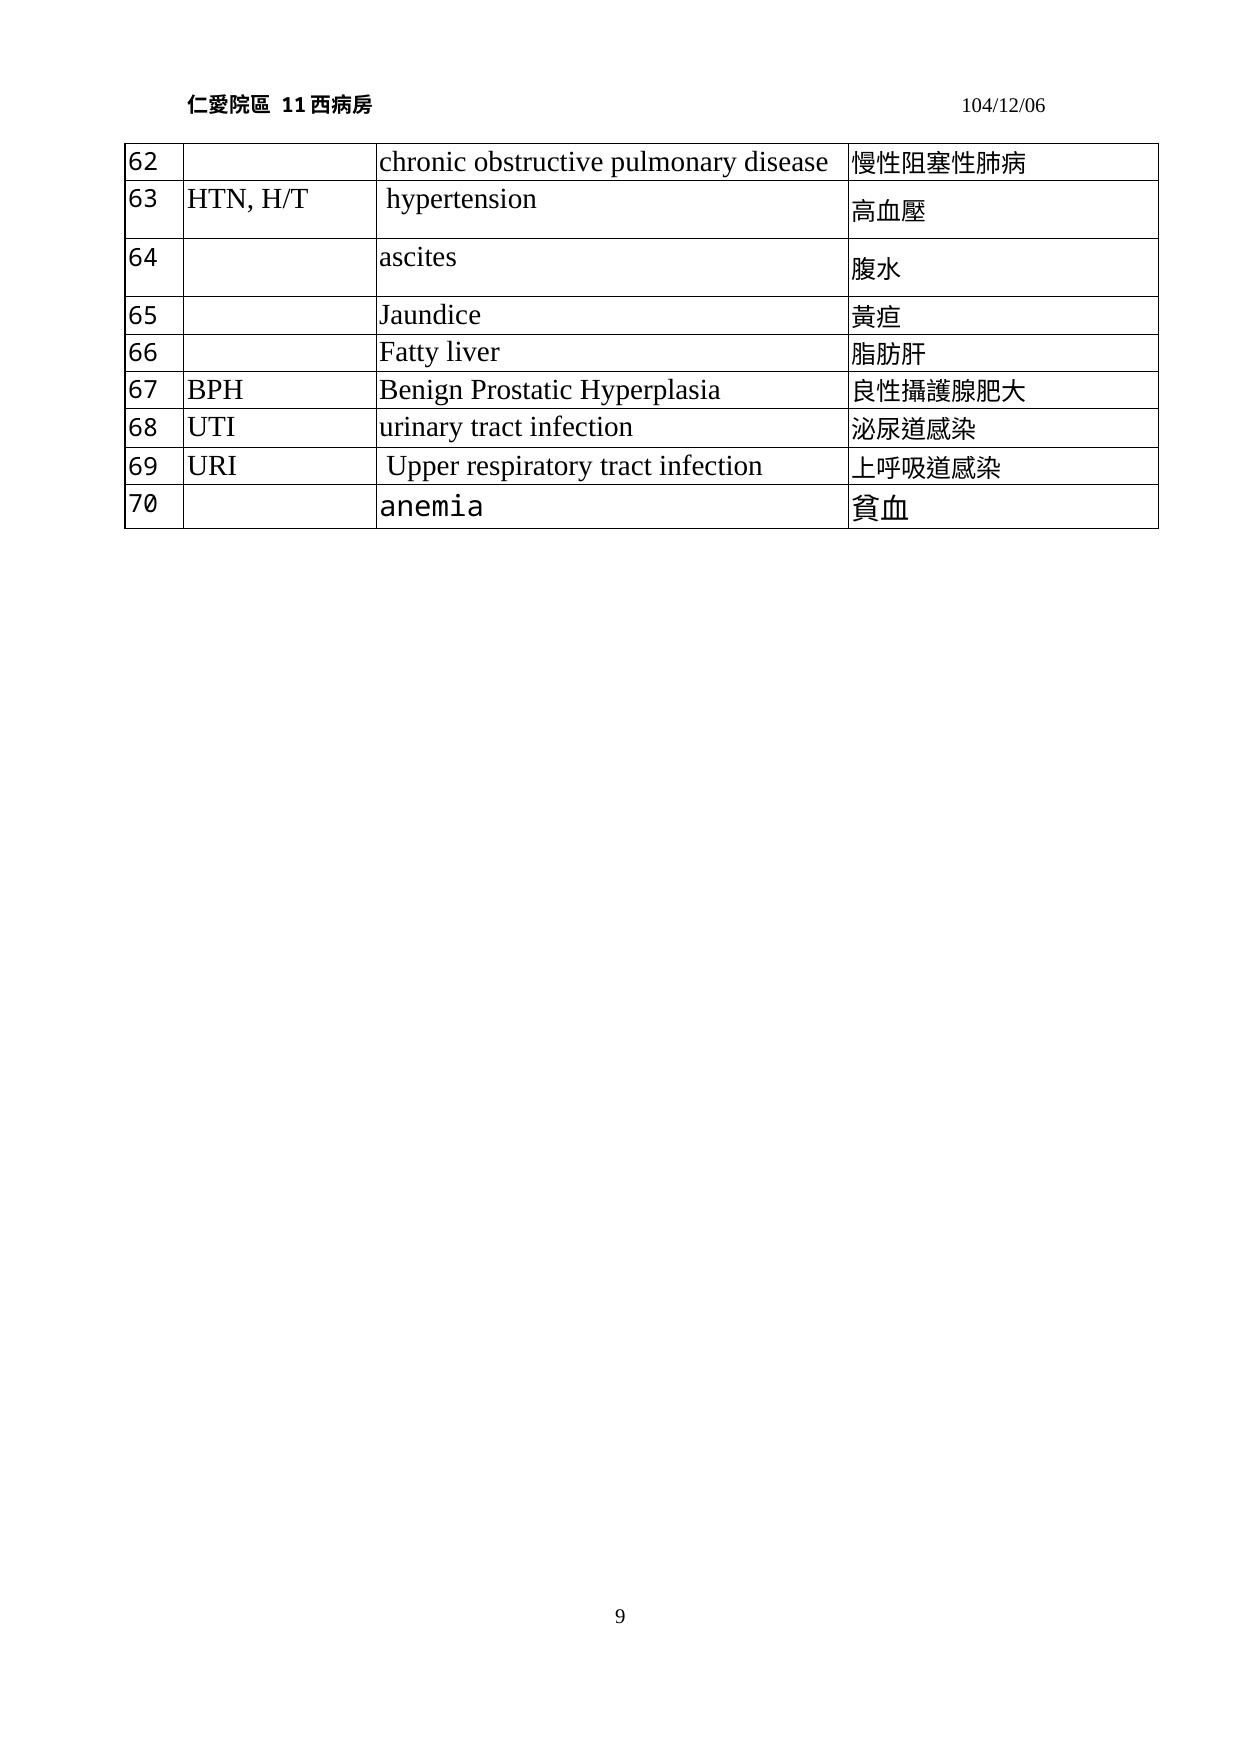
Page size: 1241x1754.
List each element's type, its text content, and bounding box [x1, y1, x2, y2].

table_cell URI [184, 448, 376, 484]
table_cell UTI [184, 409, 376, 447]
table_cell hypertension [377, 181, 848, 238]
table_cell 68 [126, 409, 183, 447]
table_cell 63 [126, 181, 183, 238]
table_cell 70 [126, 485, 183, 528]
table_cell ascites [377, 239, 848, 296]
table_cell HTN, H/T [184, 181, 376, 238]
table_cell chronic obstructive pulmonary disease [377, 144, 848, 180]
table_cell [184, 335, 376, 371]
table_cell 高血壓 [849, 181, 1158, 238]
table_cell urinary tract infection [377, 409, 848, 447]
table_cell 腹水 [849, 239, 1158, 296]
table_cell Jaundice [377, 297, 848, 333]
table_cell 66 [126, 335, 183, 371]
table_cell Benign Prostatic Hyperplasia [377, 372, 848, 408]
table_cell 62 [126, 144, 183, 180]
table_cell 65 [126, 297, 183, 333]
table_cell [184, 297, 376, 333]
table_cell [184, 144, 376, 180]
table_cell Fatty liver [377, 335, 848, 371]
table_cell 67 [126, 372, 183, 408]
table_cell 69 [126, 448, 183, 484]
table_cell BPH [184, 372, 376, 408]
table_cell [184, 485, 376, 528]
table_cell [184, 239, 376, 296]
table_cell Upper respiratory tract infection [377, 448, 848, 484]
table_cell 64 [126, 239, 183, 296]
table_cell anemia [377, 485, 848, 528]
